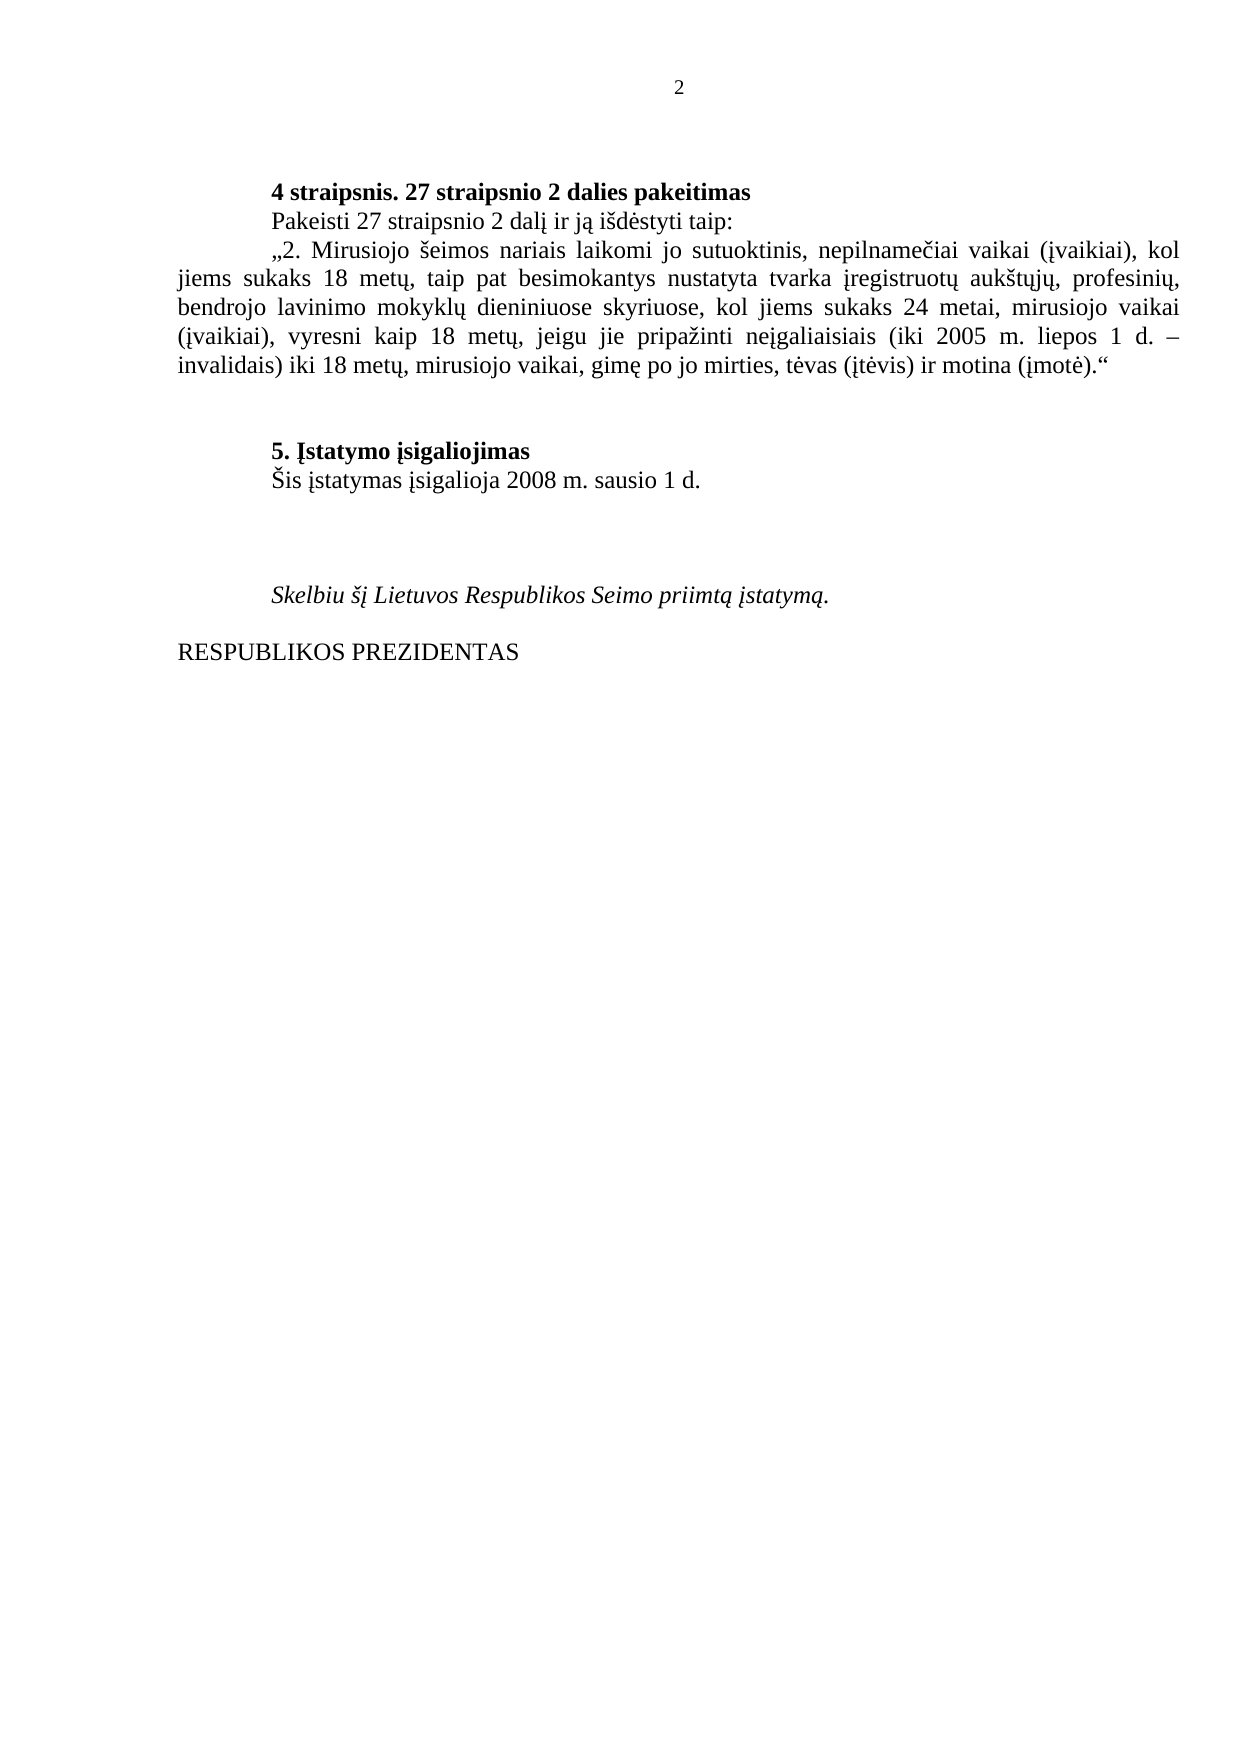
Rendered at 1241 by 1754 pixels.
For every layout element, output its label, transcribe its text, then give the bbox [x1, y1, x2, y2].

text 4 straipsnis. 27 straipsnio 2 dalies pakeitimas [177, 177, 1181, 206]
text Šis įstatymas įsigalioja 2008 m. sausio 1 d. [177, 465, 1181, 493]
text Pakeisti 27 straipsnio 2 dalį ir ją išdėstyti taip: [177, 206, 1181, 235]
text 5. Įstatymo įsigaliojimas [177, 436, 1181, 465]
text „2. Mirusiojo šeimos nariais laikomi jo sutuoktinis, nepilnamečiai vaikai (įvaikiai), kol jiems sukaks 18 metų, taip pat besimokantys nustatyta tvarka įregistruotų aukštųjų, profesinių, bendrojo lavinimo mokyklų dieniniuose skyriuose, kol jiems sukaks 24 metai, mirusiojo vaikai (įvaikiai), vyresni kaip 18 metų, jeigu jie pripažinti neįgaliaisiais (iki 2005 m. liepos 1 d. – invalidais) iki 18 metų, mirusiojo vaikai, gimę po jo mirties, tėvas (įtėvis) ir motina (įmotė).“ [177, 235, 1181, 378]
text RESPUBLIKOS PREZIDENTAS [177, 637, 1181, 666]
text Skelbiu šį Lietuvos Respublikos Seimo priimtą įstatymą. [177, 580, 1181, 608]
